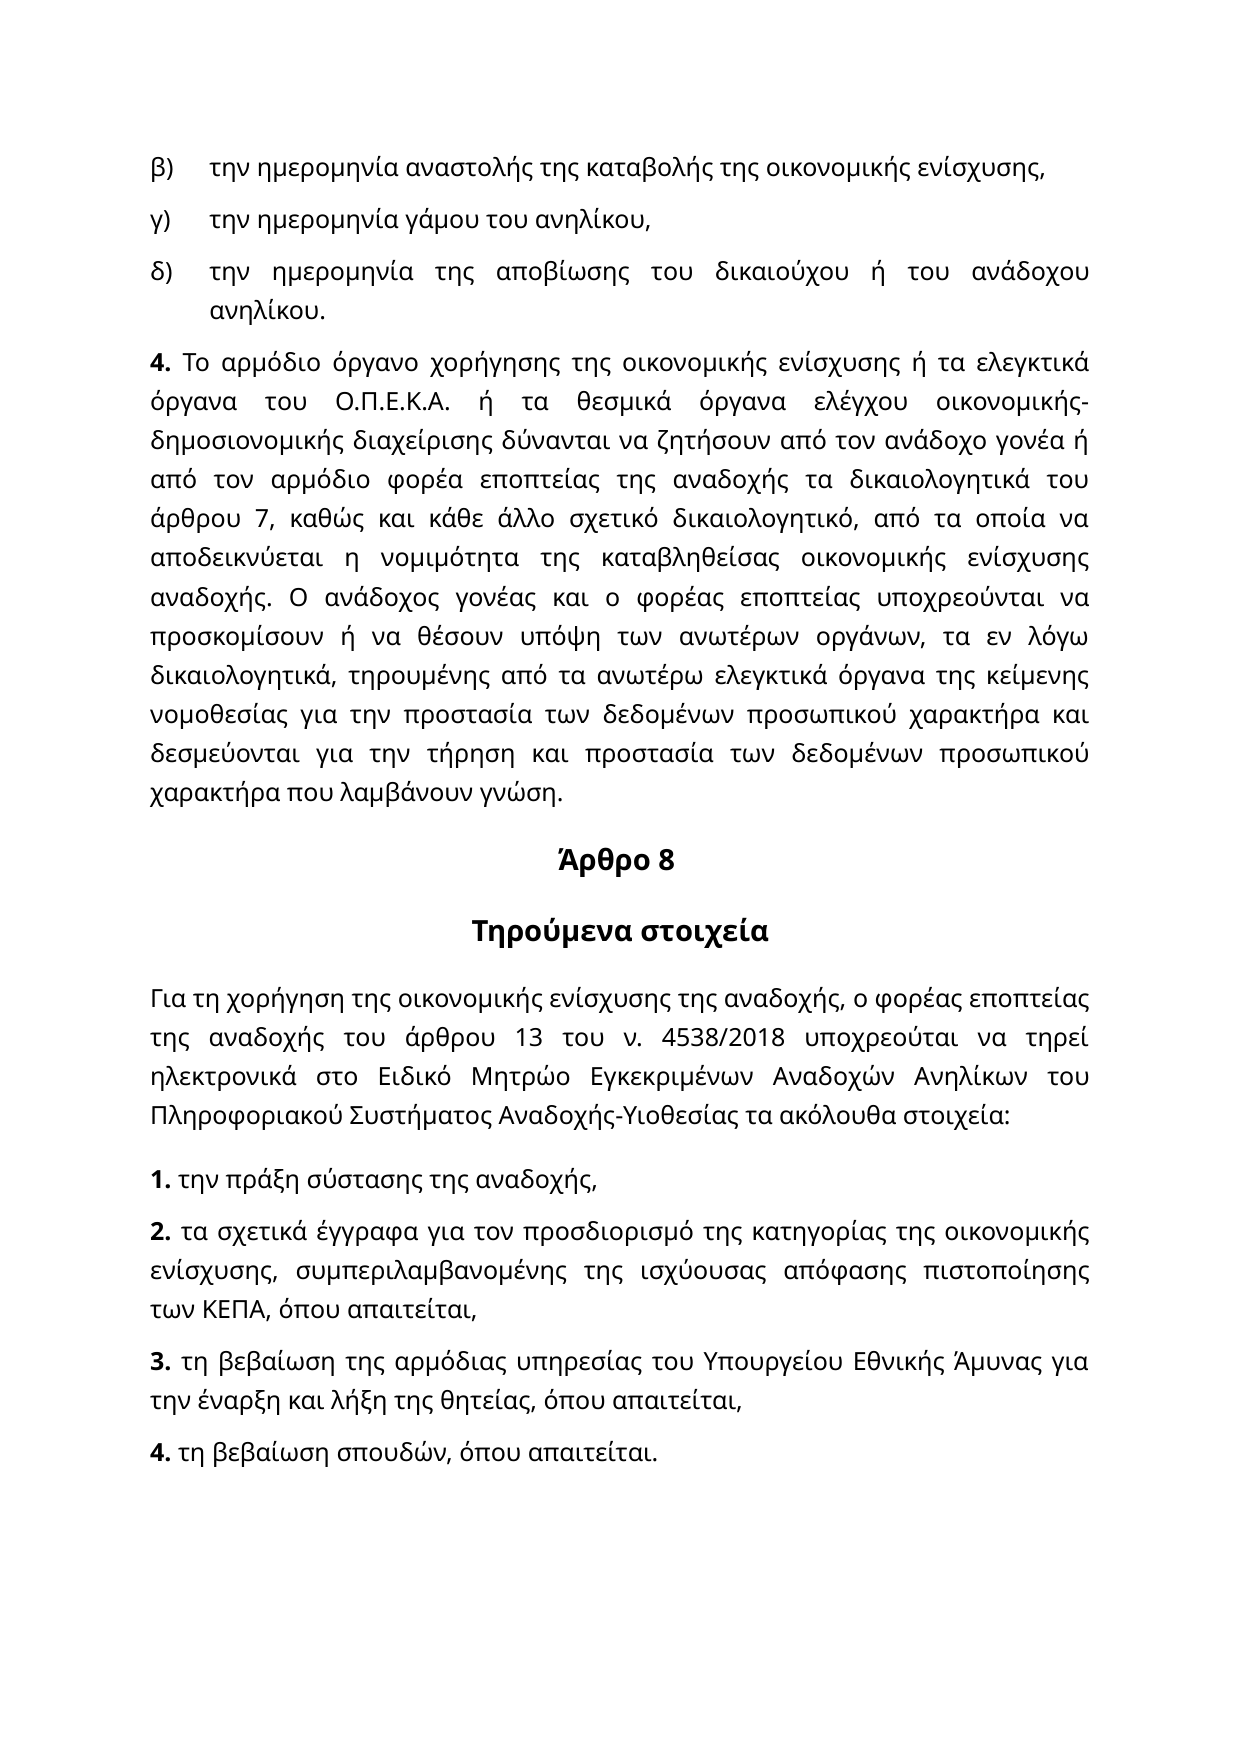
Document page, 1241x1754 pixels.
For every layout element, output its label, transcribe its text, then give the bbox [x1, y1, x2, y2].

text 4. Το αρμόδιο όργανο χορήγησης της οικονομικής ενίσχυσης ή τα ελεγκτικά όργανα του Ο.Π.Ε.Κ.Α. ή τα θεσμικά όργανα ελέγχου οικονομικής-δημοσιονομικής διαχείρισης δύνανται να ζητήσουν από τον ανάδοχο γονέα ή από τον αρμόδιο φορέα εποπτείας της αναδοχής τα δικαιολογητικά του άρθρου 7, καθώς και κάθε άλλο σχετικό δικαιολογητικό, από τα οποία να αποδεικνύεται η νομιμότητα της καταβληθείσας οικονομικής ενίσχυσης αναδοχής. Ο ανάδοχος γονέας και ο φορέας εποπτείας υποχρεούνται να προσκομίσουν ή να θέσουν υπόψη των ανωτέρων οργάνων, τα εν λόγω δικαιολογητικά, τηρουμένης από τα ανωτέρω ελεγκτικά όργανα της κείμενης νομοθεσίας για την προστασία των δεδομένων προσωπικού χαρακτήρα και δεσμεύονται για την τήρηση και προστασία των δεδομένων προσωπικού χαρακτήρα που λαμβάνουν γνώση. [150, 344, 1090, 809]
text 2. τα σχετικά έγγραφα για τον προσδιορισμό της κατηγορίας της οικονομικής ενίσχυσης, συμπεριλαμβανομένης της ισχύουσας απόφασης πιστοποίησης των ΚΕΠΑ, όπου απαιτείται, [150, 1214, 1090, 1326]
subtitle Τηρούμενα στοιχεία [150, 910, 1090, 949]
list δ) την ημερομηνία της αποβίωσης του δικαιούχου ή του ανάδοχου ανηλίκου. [150, 253, 1090, 327]
text 1. την πράξη σύστασης της αναδοχής, [150, 1162, 1090, 1196]
text 3. τη βεβαίωση της αρμόδιας υπηρεσίας του Υπουργείου Εθνικής Άμυνας για την έναρξη και λήξη της θητείας, όπου απαιτείται, [150, 1344, 1090, 1417]
text 4. τη βεβαίωση σπουδών, όπου απαιτείται. [150, 1434, 1090, 1469]
subtitle Άρθρο 8 [150, 839, 1090, 879]
text Για τη χορήγηση της οικονομικής ενίσχυσης της αναδοχής, ο φορέας εποπτείας της αναδοχής του άρθρου 13 του ν. 4538/2018 υποχρεούται να τηρεί ηλεκτρονικά στο Ειδικό Μητρώο Εγκεκριμένων Αναδοχών Ανηλίκων του Πληροφοριακού Συστήματος Αναδοχής-Υιοθεσίας τα ακόλουθα στοιχεία: [150, 980, 1090, 1132]
list γ) την ημερομηνία γάμου του ανηλίκου, [150, 202, 1090, 236]
list β) την ημερομηνία αναστολής της καταβολής της οικονομικής ενίσχυσης, [150, 150, 1090, 184]
